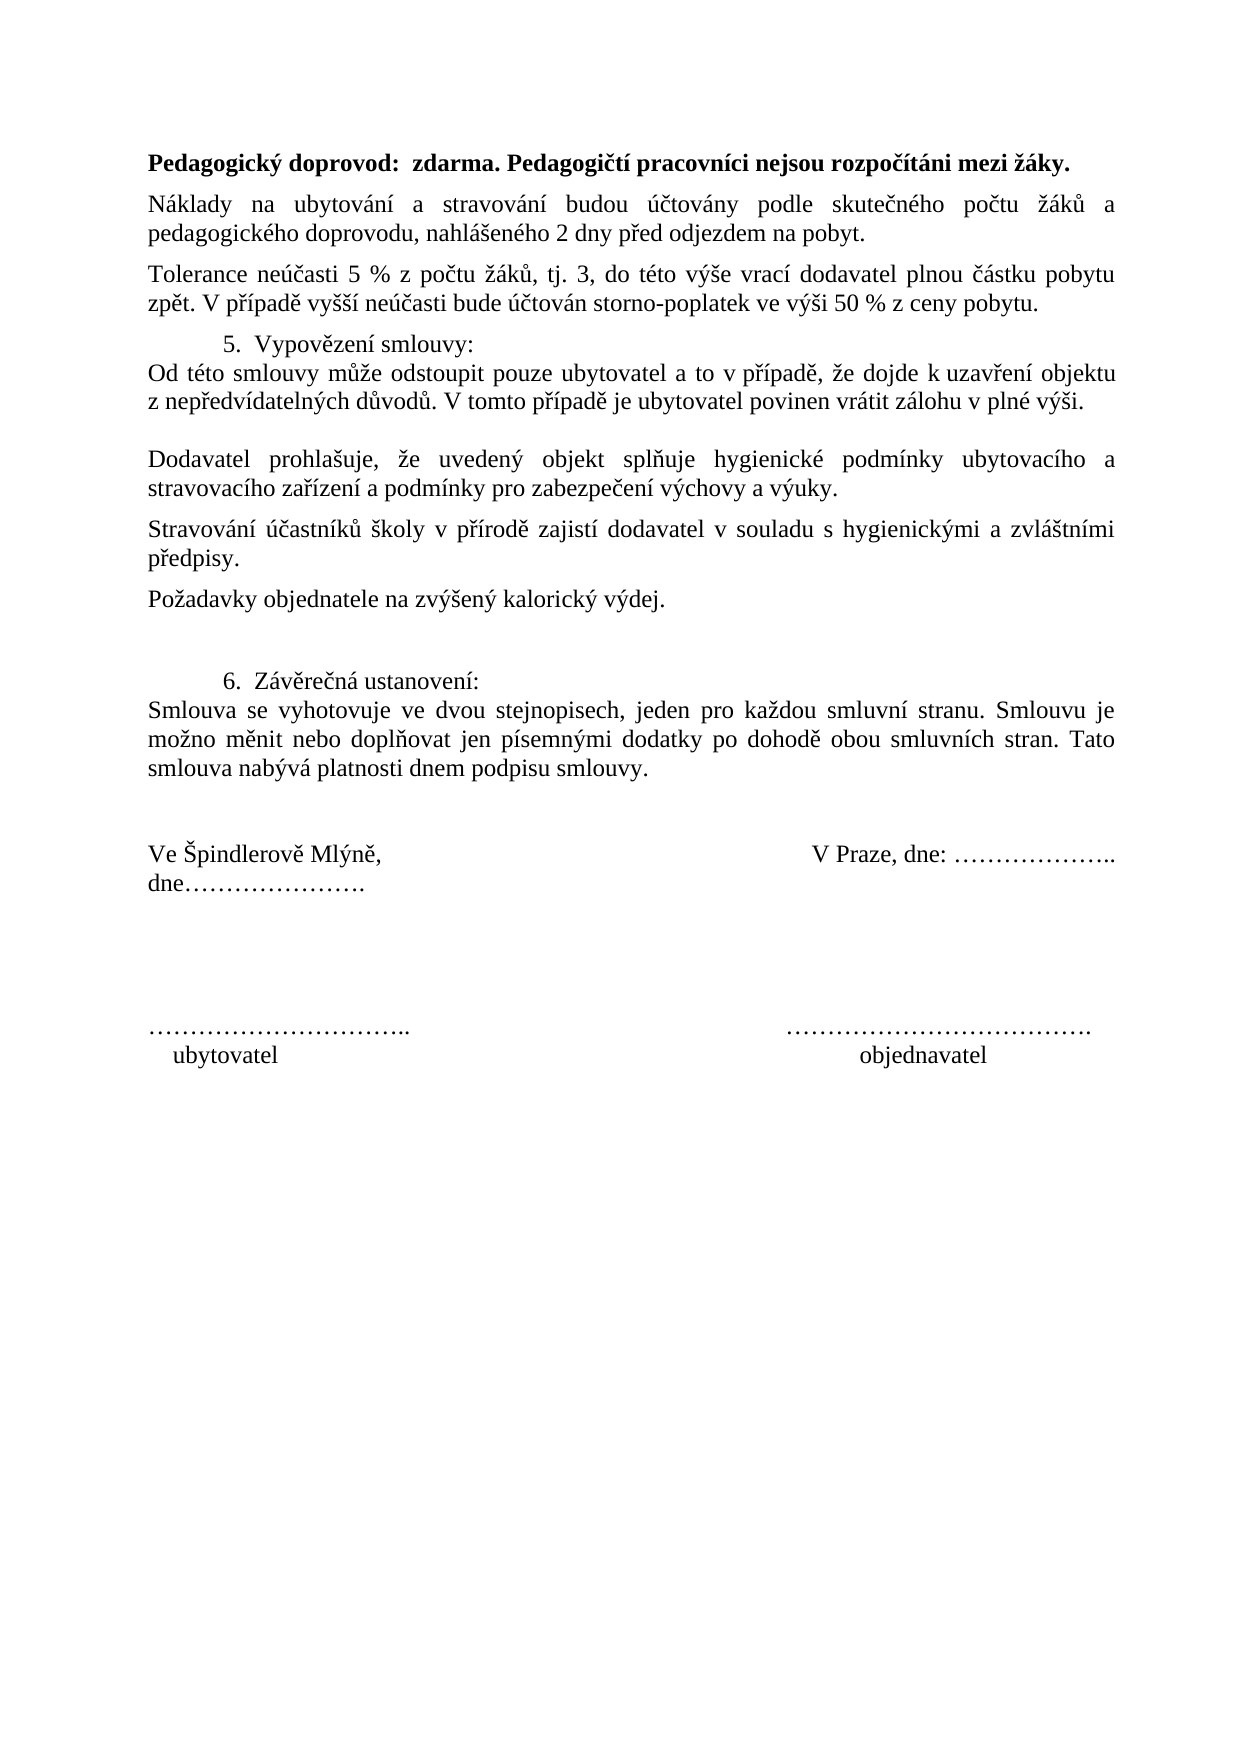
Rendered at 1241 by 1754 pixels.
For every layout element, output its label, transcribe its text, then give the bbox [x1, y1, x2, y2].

text Náklady na ubytování a stravování budou účtovány podle skutečného počtu žáků a pedagogického doprovodu, nahlášeného 2 dny před odjezdem na pobyt. [148, 189, 1116, 246]
text ubytovatel objednavatel [148, 1040, 1116, 1069]
text Tolerance neúčasti 5 % z počtu žáků, tj. 3, do této výše vrací dodavatel plnou částku pobytu zpět. V případě vyšší neúčasti bude účtován storno-poplatek ve výši 50 % z ceny pobytu. [148, 259, 1116, 316]
text Smlouva se vyhotovuje ve dvou stejnopisech, jeden pro každou smluvní stranu. Smlouvu je možno měnit nebo doplňovat jen písemnými dodatky po dohodě obou smluvních stran. Tato smlouva nabývá platnosti dnem podpisu smlouvy. [148, 695, 1116, 781]
text dne…………………. [148, 868, 1116, 896]
text ………………………….. ………………………………. [148, 1011, 1116, 1040]
text Stravování účastníků školy v přírodě zajistí dodavatel v souladu s hygienickými a zvláštními předpisy. [148, 514, 1116, 571]
text Od této smlouvy může odstoupit pouze ubytovatel a to v případě, že dojde k uzavření objektu z nepředvídatelných důvodů. V tomto případě je ubytovatel povinen vrátit zálohu v plné výši. [148, 358, 1116, 415]
text Požadavky objednatele na zvýšený kalorický výdej. [148, 584, 1116, 613]
text Pedagogický doprovod: zdarma. Pedagogičtí pracovníci nejsou rozpočítáni mezi žáky. [148, 148, 1116, 176]
text Ve Špindlerově Mlýně, V Praze, dne: ……………….. [148, 839, 1116, 868]
text 5. Vypovězení smlouvy: [223, 329, 1116, 358]
text Dodavatel prohlašuje, že uvedený objekt splňuje hygienické podmínky ubytovacího a stravovacího zařízení a podmínky pro zabezpečení výchovy a výuky. [148, 444, 1116, 501]
text 6. Závěrečná ustanovení: [223, 666, 1116, 695]
